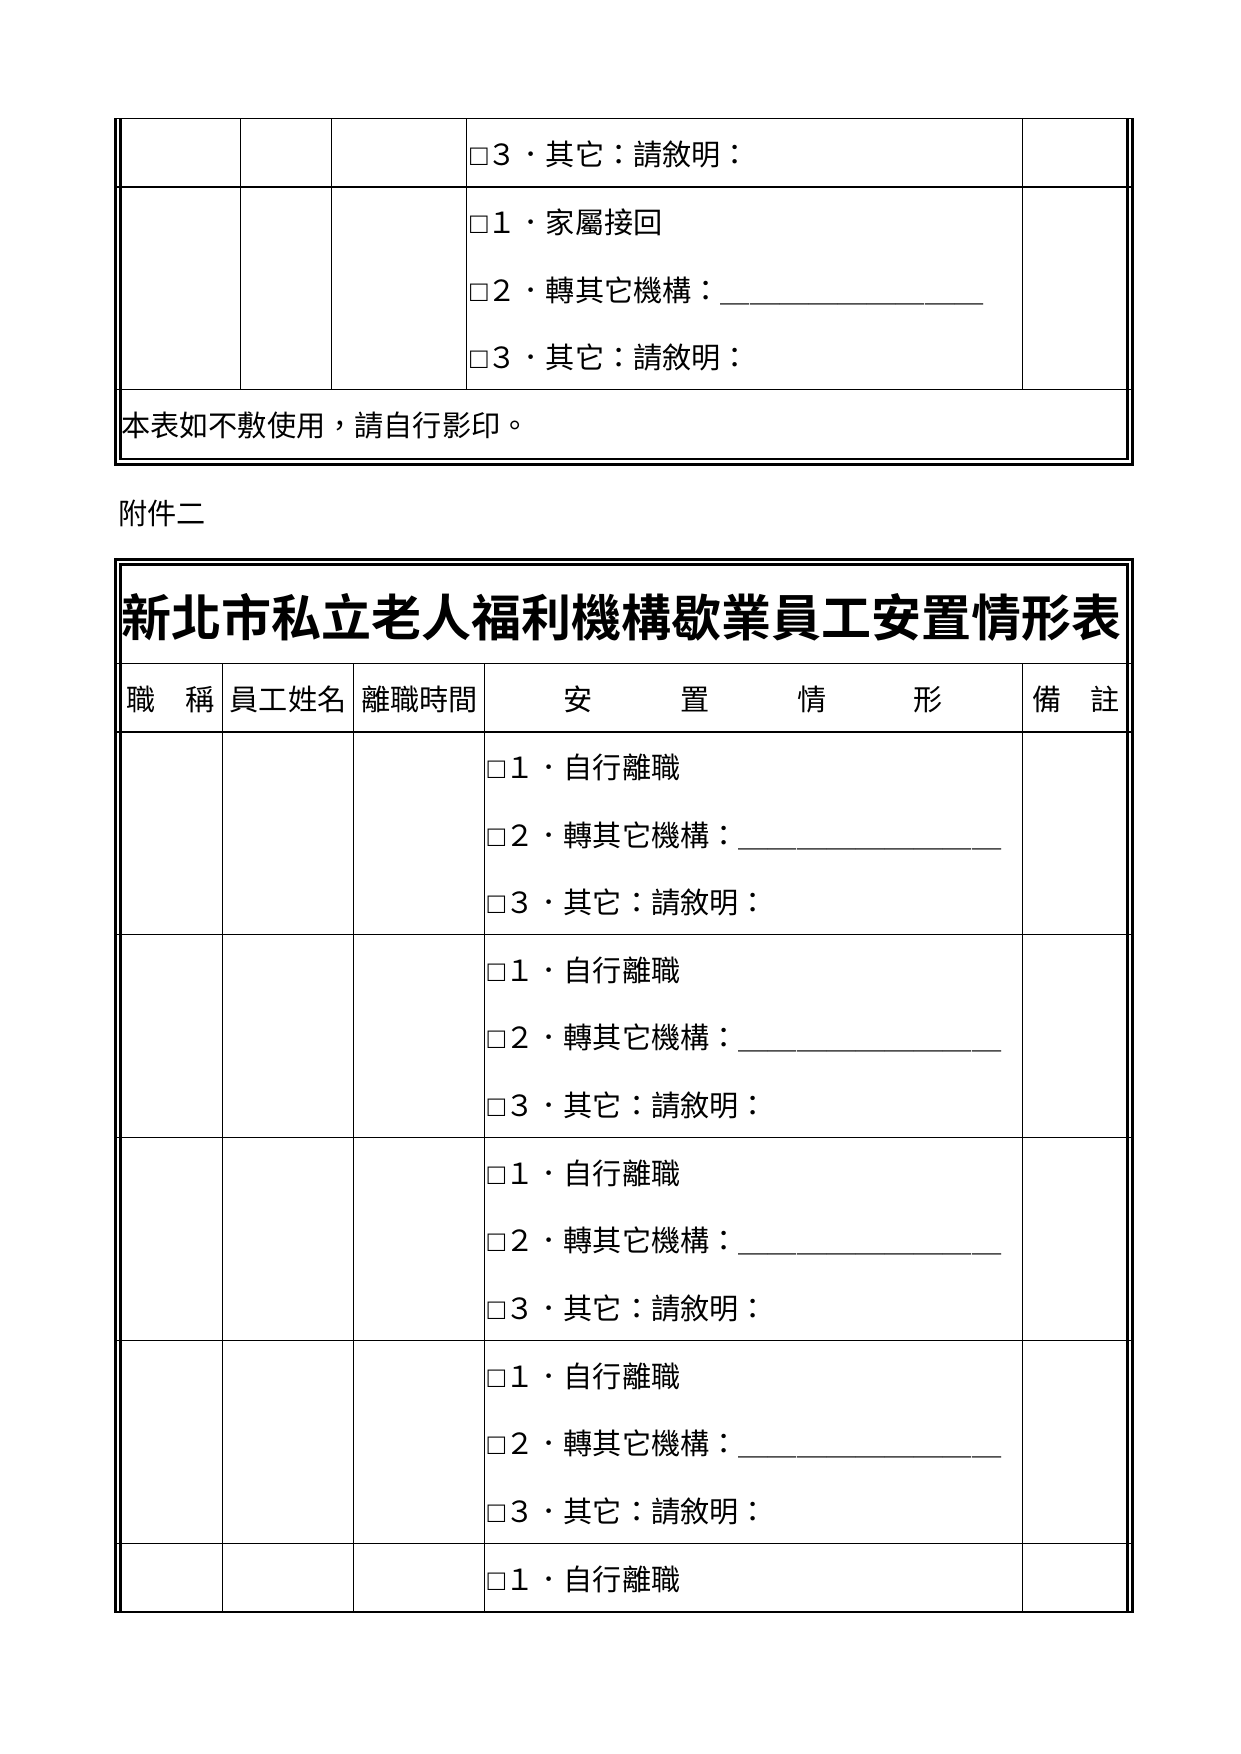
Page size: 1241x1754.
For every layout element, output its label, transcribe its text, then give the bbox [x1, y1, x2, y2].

table_cell [354, 1341, 484, 1543]
table_cell [354, 935, 484, 1137]
table_cell [223, 1341, 353, 1543]
table_cell [241, 188, 331, 389]
table_cell □１．自行離職 □２．轉其它機構：＿＿＿＿＿＿＿＿＿ □３．其它：請敘明： [485, 1341, 1022, 1543]
table_cell [1023, 1341, 1126, 1543]
table_cell [354, 733, 484, 934]
table_header 新北市私立老人福利機構歇業員工安置情形表 [122, 566, 1126, 663]
table_cell [223, 1544, 353, 1611]
table_cell [223, 935, 353, 1137]
table_cell [122, 119, 240, 186]
table_cell [241, 119, 331, 186]
table_cell [122, 935, 222, 1137]
table_cell 安 置 情 形 [485, 664, 1022, 731]
table_cell [223, 1138, 353, 1340]
table_cell [1023, 188, 1126, 389]
table_cell □３．其它：請敘明： [467, 119, 1022, 186]
table_cell [1023, 935, 1126, 1137]
table_cell [122, 1544, 222, 1611]
table_cell [1023, 1138, 1126, 1340]
table_cell [122, 1138, 222, 1340]
table_cell [354, 1138, 484, 1340]
table_cell 離職時間 [354, 664, 484, 731]
table_cell [223, 733, 353, 934]
table_cell 本表如不敷使用，請自行影印。 [122, 390, 1126, 458]
table_cell [332, 188, 466, 389]
table_cell [1023, 1544, 1126, 1611]
table_cell 備 註 [1023, 664, 1126, 731]
table_cell □１．家屬接回 □２．轉其它機構：＿＿＿＿＿＿＿＿＿ □３．其它：請敘明： [467, 188, 1022, 389]
table_cell [122, 188, 240, 389]
table_cell □１．自行離職 □２．轉其它機構：＿＿＿＿＿＿＿＿＿ □３．其它：請敘明： [485, 1138, 1022, 1340]
table_cell [354, 1544, 484, 1611]
table_cell □１．自行離職 [485, 1544, 1022, 1611]
table_cell [1023, 733, 1126, 934]
table_cell 職 稱 [122, 664, 222, 731]
table_cell [122, 733, 222, 934]
table_cell □１．自行離職 □２．轉其它機構：＿＿＿＿＿＿＿＿＿ □３．其它：請敘明： [485, 733, 1022, 934]
table_cell [122, 1341, 222, 1543]
table_cell [332, 119, 466, 186]
text 附件二 [118, 491, 1122, 533]
table_cell □１．自行離職 □２．轉其它機構：＿＿＿＿＿＿＿＿＿ □３．其它：請敘明： [485, 935, 1022, 1137]
table_cell 員工姓名 [223, 664, 353, 731]
table_cell [1023, 119, 1126, 186]
